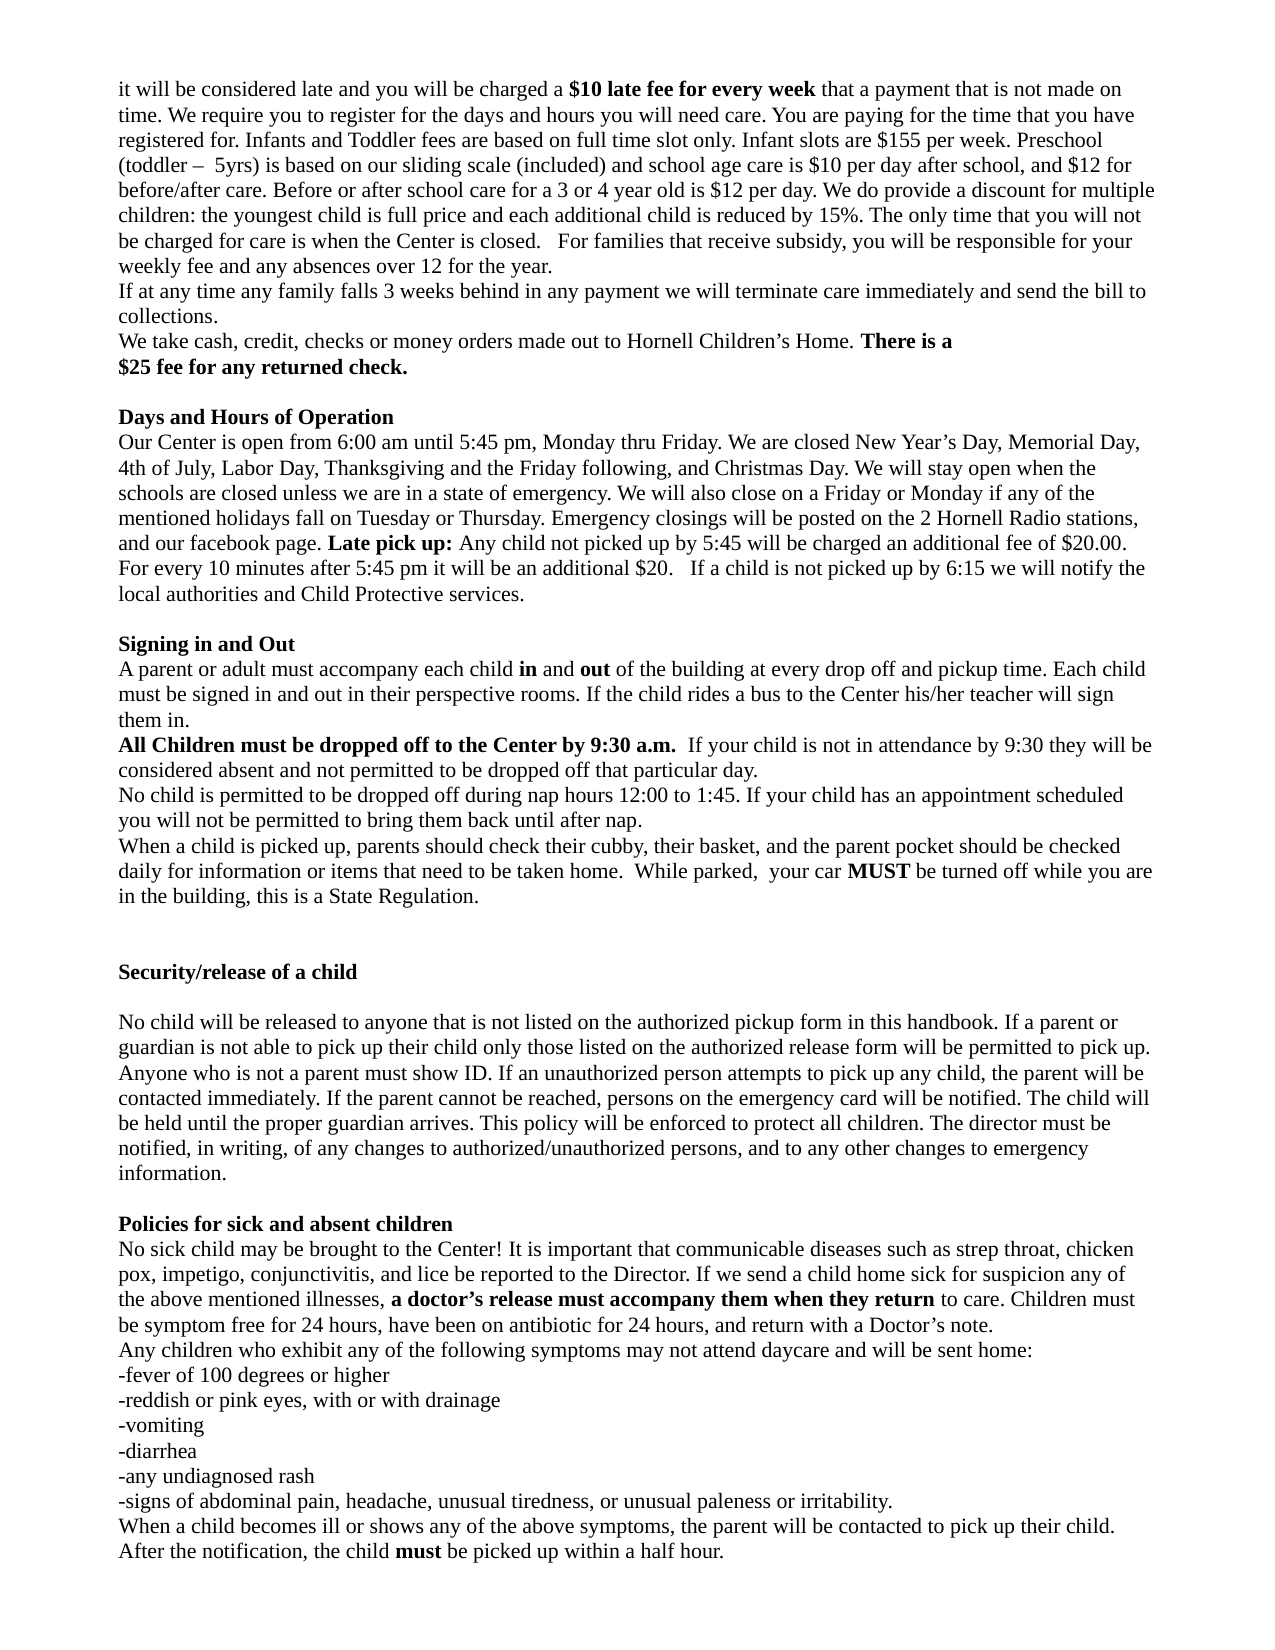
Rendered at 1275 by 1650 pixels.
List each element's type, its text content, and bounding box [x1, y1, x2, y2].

text No child is permitted to be dropped off during nap hours 12:00 to 1:45. If your child has an appointment scheduled you will not be permitted to bring them back until after nap. [118, 782, 1157, 833]
text A parent or adult must accompany each child in and out of the building at every drop off and pickup time. Each child must be signed in and out in their perspective rooms. If the child rides a bus to the Center his/her teacher will sign them in. [118, 656, 1157, 732]
text -diarrhea [118, 1438, 1157, 1463]
text Policies for sick and absent children [118, 1211, 1157, 1236]
text We take cash, credit, checks or money orders made out to Hornell Children’s Home. There is a [118, 328, 1157, 354]
text -any undiagnosed rash [118, 1463, 1157, 1488]
text -fever of 100 degrees or higher [118, 1362, 1157, 1387]
text All Children must be dropped off to the Center by 9:30 a.m. If your child is not in attendance by 9:30 they will be considered absent and not permitted to be dropped off that particular day. [118, 732, 1157, 782]
text -reddish or pink eyes, with or with drainage [118, 1387, 1157, 1412]
text When a child is picked up, parents should check their cubby, their basket, and the parent pocket should be checked daily for information or items that need to be taken home. While parked, your car MUST be turned off while you are in the building, this is a State Regulation. [118, 833, 1157, 908]
text it will be considered late and you will be charged a $10 late fee for every week that a payment that is not made on time. We require you to register for the days and hours you will need care. You are paying for the time that you have registered for. Infants and Toddler fees are based on full time slot only. Infant slots are $155 per week. Preschool (toddler – 5yrs) is based on our sliding scale (included) and school age care is $10 per day after school, and $12 for before/after care. Before or after school care for a 3 or 4 year old is $12 per day. We do provide a discount for multiple children: the youngest child is full price and each additional child is reduced by 15%. The only time that you will not be charged for care is when the Center is closed. For families that receive subsidy, you will be responsible for your weekly fee and any absences over 12 for the year. [118, 76, 1157, 278]
text When a child becomes ill or shows any of the above symptoms, the parent will be contacted to pick up their child. After the notification, the child must be picked up within a half hour. [118, 1513, 1157, 1564]
text If at any time any family falls 3 weeks behind in any payment we will terminate care immediately and send the bill to collections. [118, 278, 1157, 328]
text -signs of abdominal pain, headache, unusual tiredness, or unusual paleness or irritability. [118, 1488, 1157, 1513]
text Days and Hours of Operation [118, 404, 1157, 429]
text Security/release of a child [118, 959, 1157, 984]
text -vomiting [118, 1412, 1157, 1438]
text No sick child may be brought to the Center! It is important that communicable diseases such as strep throat, chicken pox, impetigo, conjunctivitis, and lice be reported to the Director. If we send a child home sick for suspicion any of the above mentioned illnesses, a doctor’s release must accompany them when they return to care. Children must be symptom free for 24 hours, have been on antibiotic for 24 hours, and return with a Doctor’s note. [118, 1236, 1157, 1337]
text Signing in and Out [118, 631, 1157, 656]
text No child will be released to anyone that is not listed on the authorized pickup form in this handbook. If a parent or guardian is not able to pick up their child only those listed on the authorized release form will be permitted to pick up. Anyone who is not a parent must show ID. If an unauthorized person attempts to pick up any child, the parent will be contacted immediately. If the parent cannot be reached, persons on the emergency card will be notified. The child will be held until the proper guardian arrives. This policy will be enforced to protect all children. The director must be notified, in writing, of any changes to authorized/unauthorized persons, and to any other changes to emergency information. [118, 1009, 1157, 1186]
text Any children who exhibit any of the following symptoms may not attend daycare and will be sent home: [118, 1337, 1157, 1362]
text Our Center is open from 6:00 am until 5:45 pm, Monday thru Friday. We are closed New Year’s Day, Memorial Day, 4th of July, Labor Day, Thanksgiving and the Friday following, and Christmas Day. We will stay open when the schools are closed unless we are in a state of emergency. We will also close on a Friday or Monday if any of the mentioned holidays fall on Tuesday or Thursday. Emergency closings will be posted on the 2 Hornell Radio stations, and our facebook page. Late pick up: Any child not picked up by 5:45 will be charged an additional fee of $20.00. For every 10 minutes after 5:45 pm it will be an additional $20. If a child is not picked up by 6:15 we will notify the local authorities and Child Protective services. [118, 429, 1157, 606]
text $25 fee for any returned check. [118, 354, 1157, 379]
